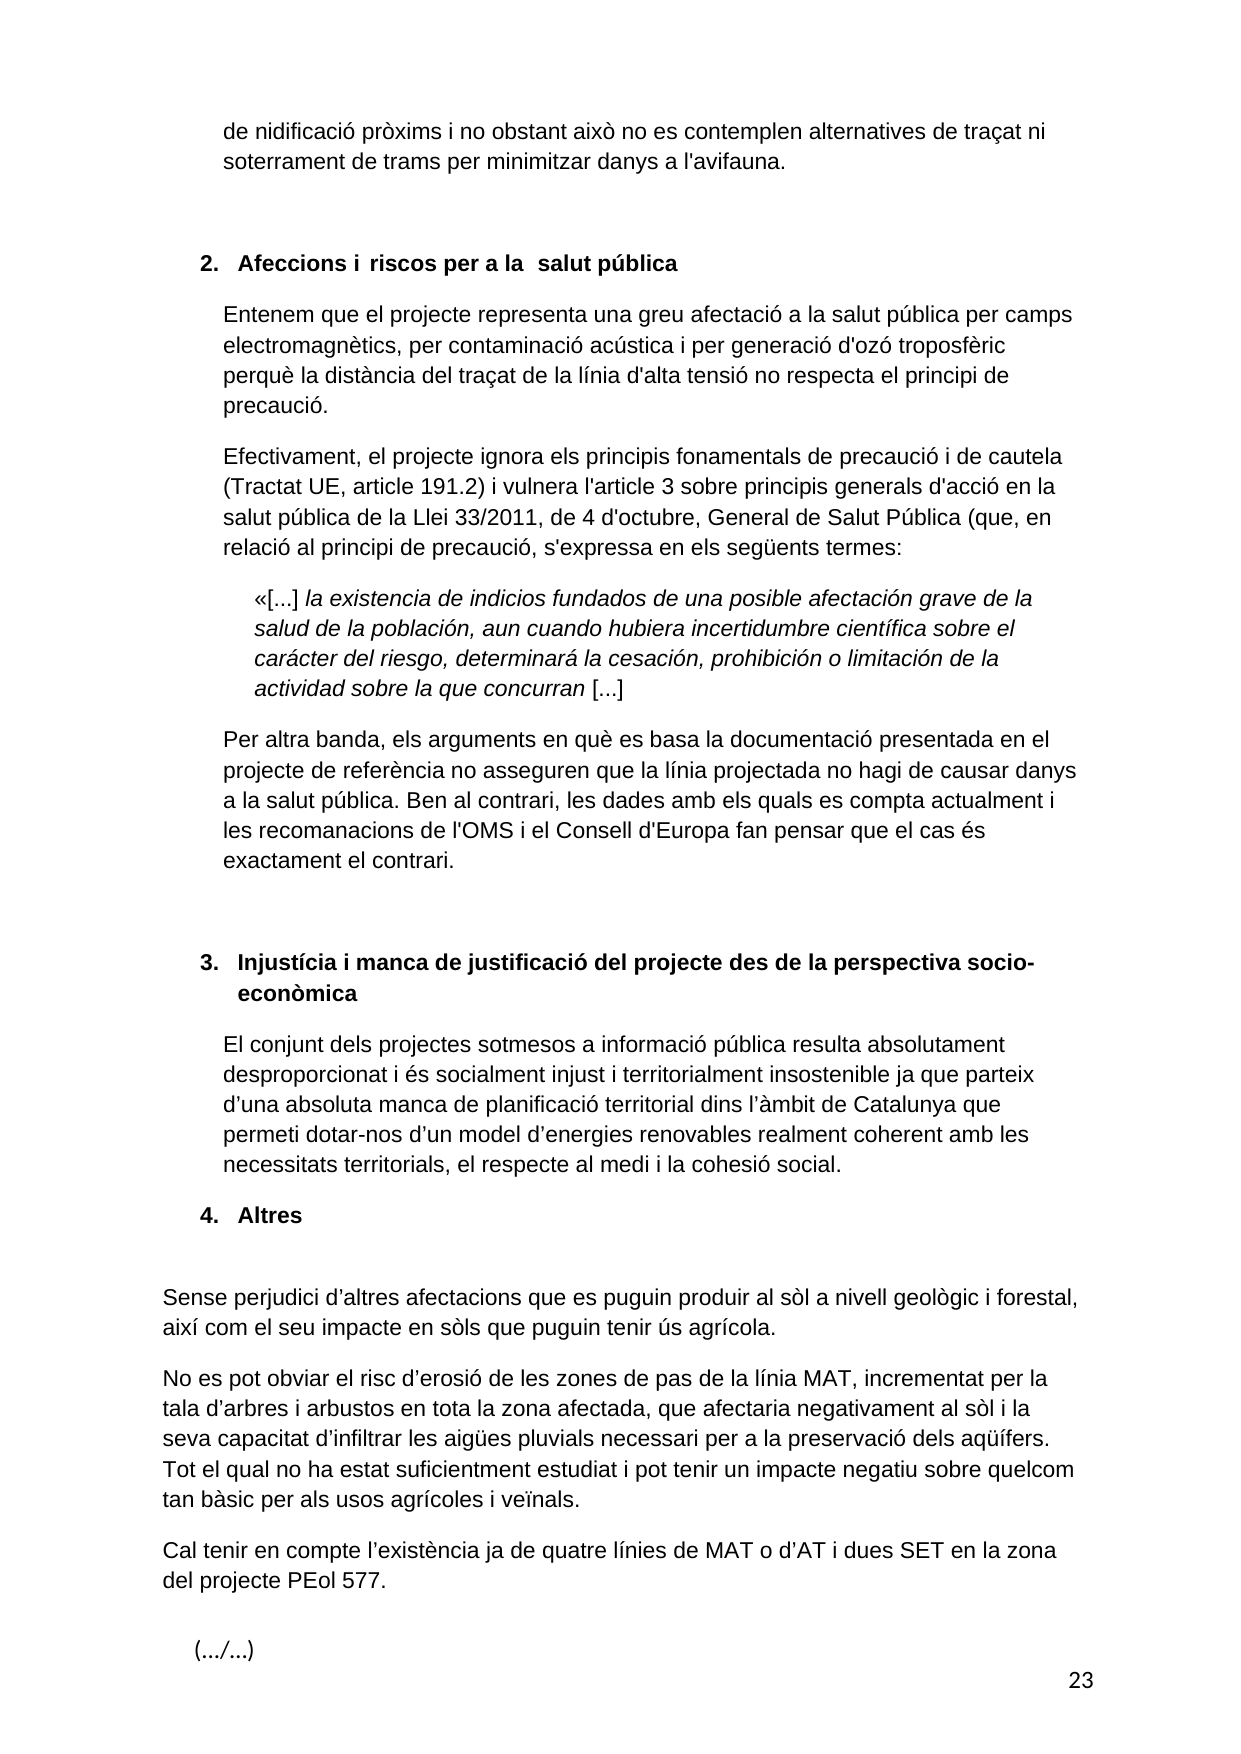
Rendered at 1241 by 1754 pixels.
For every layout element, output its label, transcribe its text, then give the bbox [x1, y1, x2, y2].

text «[...] la existencia de indicios fundados de una posible afectación grave de la salud de la población, aun cuando hubiera incertidumbre científica sobre el carácter del riesgo, determinará la cesación, prohibición o limitación de la actividad sobre la que concurran [...] [254, 585, 1054, 702]
text El conjunt dels projectes sotmesos a informació pública resulta absolutament desproporcionat i és socialment injust i territorialment insostenible ja que parteix d’una absoluta manca de planificació territorial dins l’àmbit de Catalunya que permeti dotar-nos d’un model d’energies renovables realment coherent amb les necessitats territorials, el respecte al medi i la cohesió social. [223, 1031, 1083, 1178]
list Afeccions i riscos per a la salut pública [200, 250, 1093, 277]
text de nidificació pròxims i no obstant això no es contemplen alternatives de traçat ni soterrament de trams per minimitzar danys a l'avifauna. [223, 118, 1083, 175]
text Cal tenir en compte l’existència ja de quatre línies de MAT o d’AT i dues SET en la zona del projecte PEol 577. [162, 1537, 1083, 1593]
list Altres [200, 1202, 1093, 1259]
list Injustícia i manca de justificació del projecte des de la perspectiva socio-econòmica [200, 949, 1093, 1006]
text Sense perjudici d’altres afectacions que es puguin produir al sòl a nivell geològic i forestal, així com el seu impacte en sòls que puguin tenir ús agrícola. [162, 1284, 1083, 1340]
text Entenem que el projecte representa una greu afectació a la salut pública per camps electromagnètics, per contaminació acústica i per generació d'ozó troposfèric perquè la distància del traçat de la línia d'alta tensió no respecta el principi de precaució. [223, 301, 1083, 418]
text No es pot obviar el risc d’erosió de les zones de pas de la línia MAT, incrementat per la tala d’arbres i arbustos en tota la zona afectada, que afectaria negativament al sòl i la seva capacitat d’infiltrar les aigües pluvials necessari per a la preservació dels aqüífers. Tot el qual no ha estat suficientment estudiat i pot tenir un impacte negatiu sobre quelcom tan bàsic per als usos agrícoles i veïnals. [162, 1365, 1083, 1512]
text Efectivament, el projecte ignora els principis fonamentals de precaució i de cautela (Tractat UE, article 191.2) i vulnera l'article 3 sobre principis generals d'acció en la salut pública de la Llei 33/2011, de 4 d'octubre, General de Salut Pública (que, en relació al principi de precaució, s'expressa en els següents termes: [223, 443, 1083, 560]
text Per altra banda, els arguments en què es basa la documentació presentada en el projecte de referència no asseguren que la línia projectada no hagi de causar danys a la salut pública. Ben al contrari, les dades amb els quals es compta actualment i les recomanacions de l'OMS i el Consell d'Europa fan pensar que el cas és exactament el contrari. [223, 726, 1083, 874]
